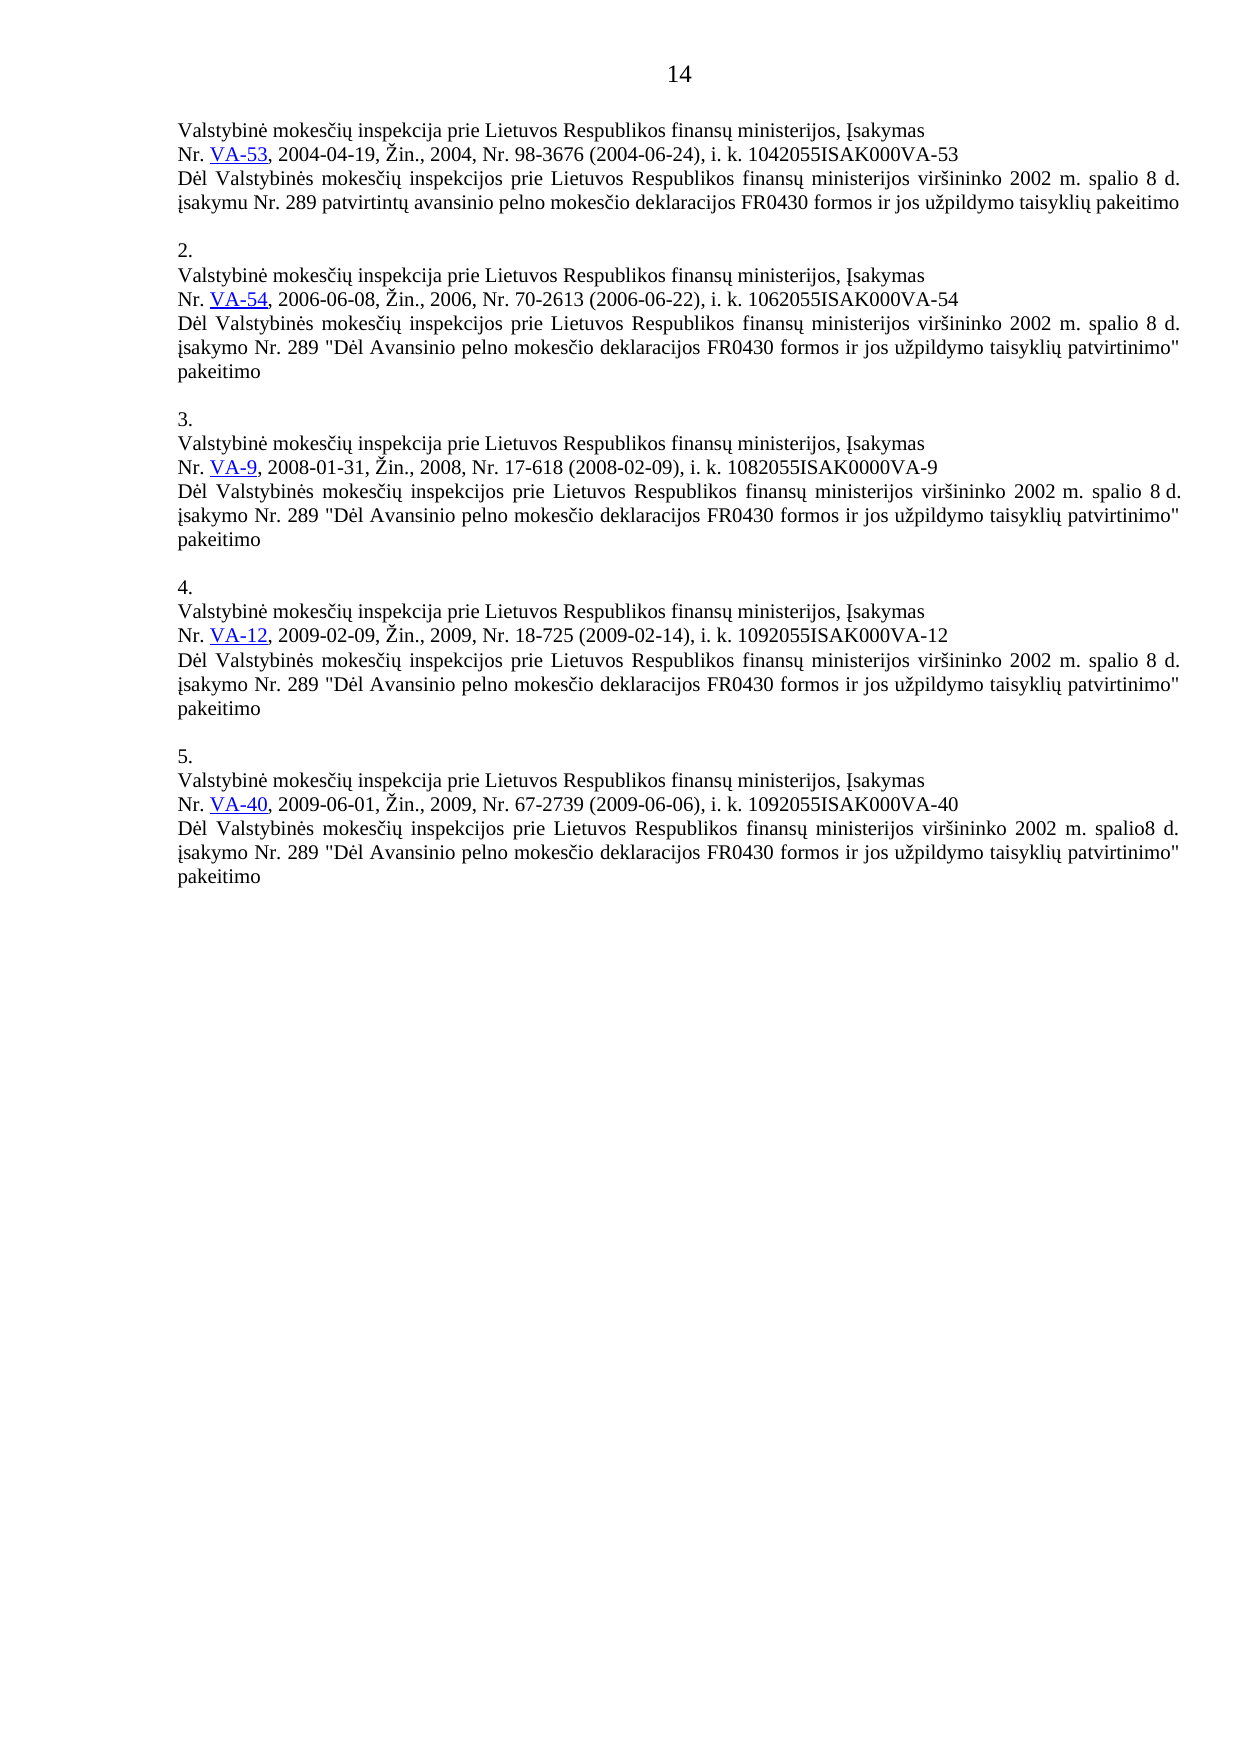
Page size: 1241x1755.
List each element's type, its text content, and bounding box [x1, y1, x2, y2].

text Valstybinė mokesčių inspekcija prie Lietuvos Respublikos finansų ministerijos, Įsakymas [177, 599, 1181, 623]
text Dėl Valstybinės mokesčių inspekcijos prie Lietuvos Respublikos finansų ministerijos viršininko 2002 m. spalio8 d. įsakymo Nr. 289 "Dėl Avansinio pelno mokesčio deklaracijos FR0430 formos ir jos užpildymo taisyklių patvirtinimo" pakeitimo [177, 816, 1181, 888]
text 5. [177, 744, 1181, 768]
text Nr. VA-54, 2006-06-08, Žin., 2006, Nr. 70-2613 (2006-06-22), i. k. 1062055ISAK000VA-54 [177, 287, 1181, 311]
text Valstybinė mokesčių inspekcija prie Lietuvos Respublikos finansų ministerijos, Įsakymas [177, 768, 1181, 792]
text Nr. VA-12, 2009-02-09, Žin., 2009, Nr. 18-725 (2009-02-14), i. k. 1092055ISAK000VA-12 [177, 623, 1181, 647]
text Valstybinė mokesčių inspekcija prie Lietuvos Respublikos finansų ministerijos, Įsakymas [177, 431, 1181, 455]
text Nr. VA-40, 2009-06-01, Žin., 2009, Nr. 67-2739 (2009-06-06), i. k. 1092055ISAK000VA-40 [177, 792, 1181, 816]
text Dėl Valstybinės mokesčių inspekcijos prie Lietuvos Respublikos finansų ministerijos viršininko 2002 m. spalio 8 d. įsakymo Nr. 289 "Dėl Avansinio pelno mokesčio deklaracijos FR0430 formos ir jos užpildymo taisyklių patvirtinimo" pakeitimo [177, 479, 1181, 551]
text 2. [177, 238, 1181, 262]
text Dėl Valstybinės mokesčių inspekcijos prie Lietuvos Respublikos finansų ministerijos viršininko 2002 m. spalio 8 d. įsakymu Nr. 289 patvirtintų avansinio pelno mokesčio deklaracijos FR0430 formos ir jos užpildymo taisyklių pakeitimo [177, 166, 1181, 214]
text Dėl Valstybinės mokesčių inspekcijos prie Lietuvos Respublikos finansų ministerijos viršininko 2002 m. spalio 8 d. įsakymo Nr. 289 "Dėl Avansinio pelno mokesčio deklaracijos FR0430 formos ir jos užpildymo taisyklių patvirtinimo" pakeitimo [177, 311, 1181, 383]
text 4. [177, 575, 1181, 599]
text Valstybinė mokesčių inspekcija prie Lietuvos Respublikos finansų ministerijos, Įsakymas [177, 118, 1181, 142]
text Nr. VA-53, 2004-04-19, Žin., 2004, Nr. 98-3676 (2004-06-24), i. k. 1042055ISAK000VA-53 [177, 142, 1181, 166]
text Nr. VA-9, 2008-01-31, Žin., 2008, Nr. 17-618 (2008-02-09), i. k. 1082055ISAK0000VA-9 [177, 455, 1181, 479]
text 3. [177, 407, 1181, 431]
text Dėl Valstybinės mokesčių inspekcijos prie Lietuvos Respublikos finansų ministerijos viršininko 2002 m. spalio 8 d. įsakymo Nr. 289 "Dėl Avansinio pelno mokesčio deklaracijos FR0430 formos ir jos užpildymo taisyklių patvirtinimo" pakeitimo [177, 647, 1181, 720]
text Valstybinė mokesčių inspekcija prie Lietuvos Respublikos finansų ministerijos, Įsakymas [177, 262, 1181, 287]
